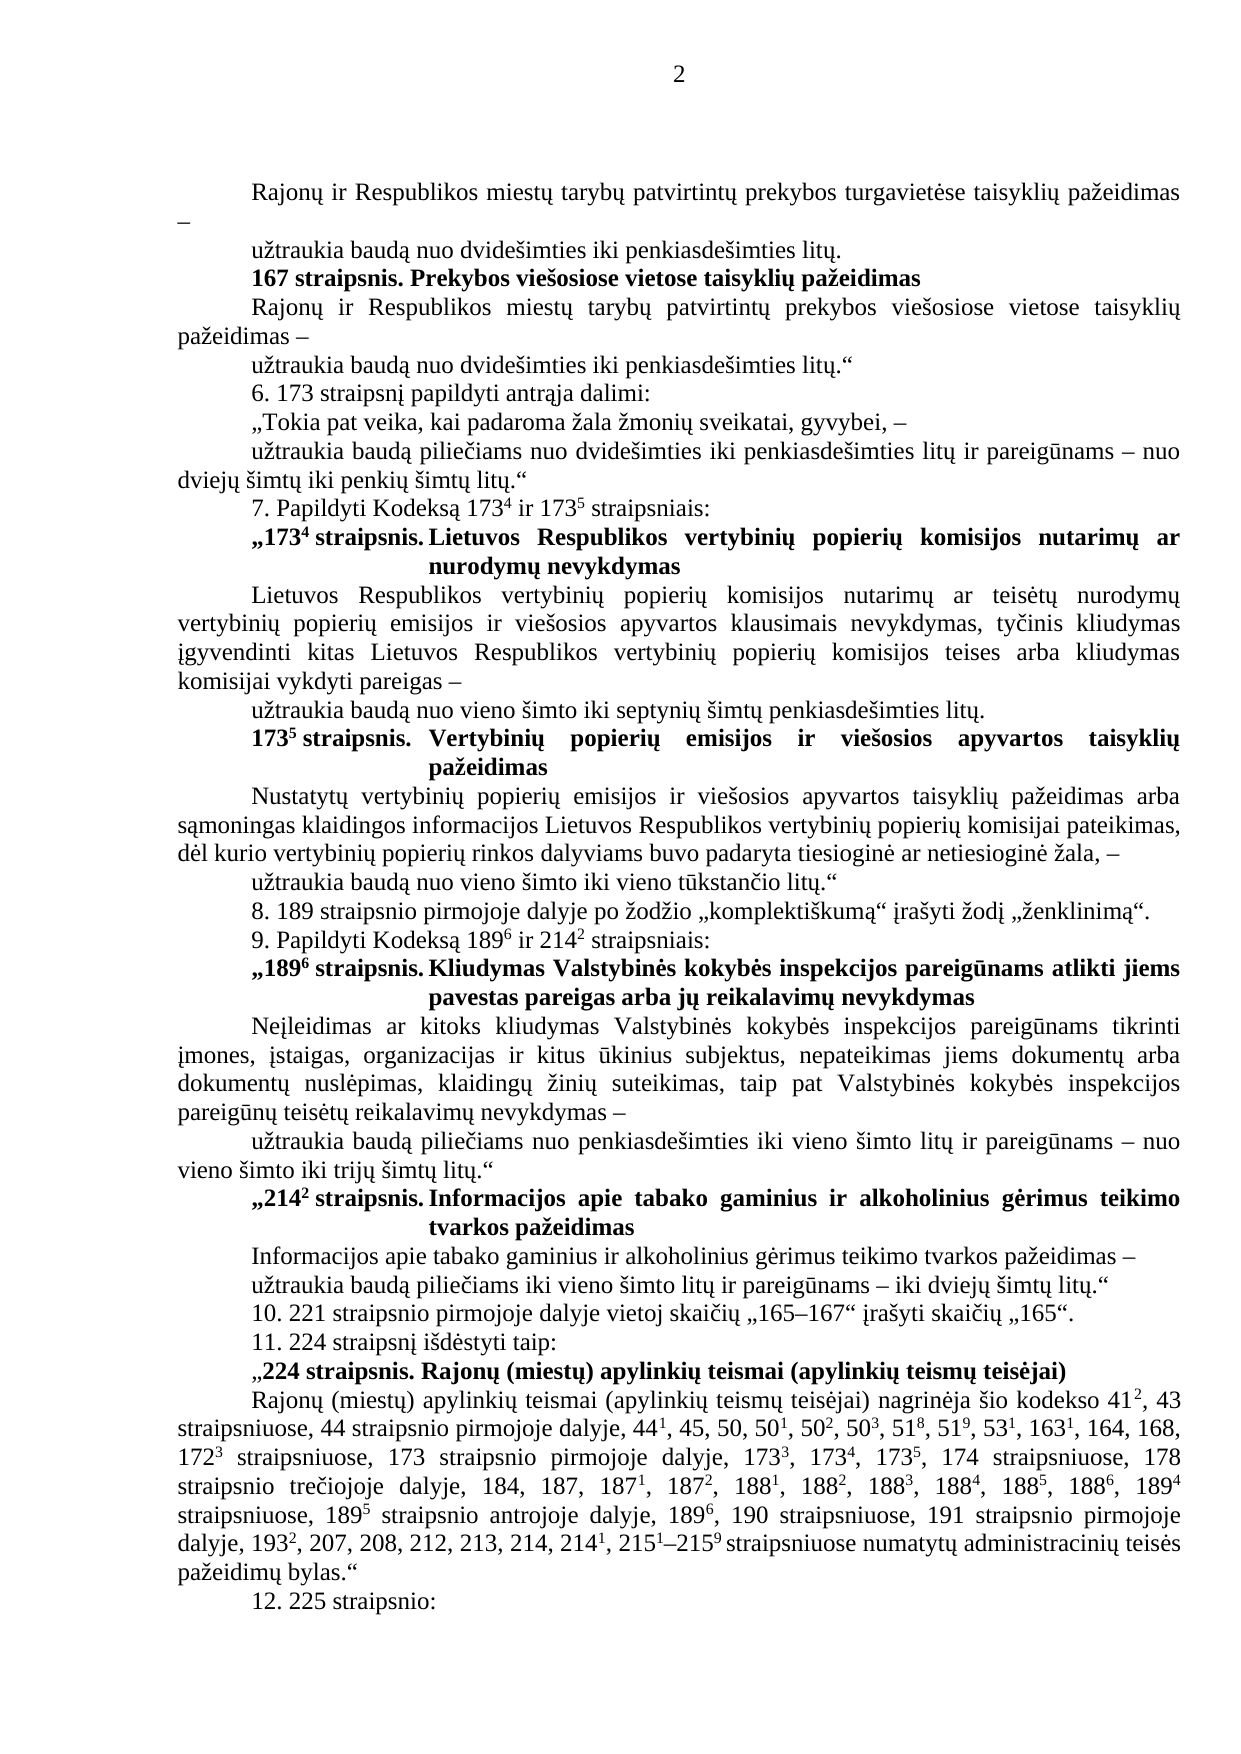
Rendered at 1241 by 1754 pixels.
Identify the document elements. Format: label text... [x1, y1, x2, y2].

text Informacijos apie tabako gaminius ir alkoholinius gėrimus teikimo tvarkos pažeidimas – [177, 1241, 1181, 1270]
text užtraukia baudą piliečiams iki vieno šimto litų ir pareigūnams – iki dviejų šimtų litų.“ [177, 1270, 1181, 1298]
text 11. 224 straipsnį išdėstyti taip: [177, 1327, 1181, 1356]
text 10. 221 straipsnio pirmojoje dalyje vietoj skaičių „165–167“ įrašyti skaičių „165“. [177, 1298, 1181, 1327]
text 8. 189 straipsnio pirmojoje dalyje po žodžio „komplektiškumą“ įrašyti žodį „ženklinimą“. [177, 896, 1181, 925]
text užtraukia baudą nuo vieno šimto iki vieno tūkstančio litų.“ [177, 867, 1181, 896]
text užtraukia baudą nuo dvidešimties iki penkiasdešimties litų.“ [177, 350, 1181, 378]
text 12. 225 straipsnio: [177, 1586, 1181, 1615]
text užtraukia baudą piliečiams nuo penkiasdešimties iki vieno šimto litų ir pareigūnams – nuo vieno šimto iki trijų šimtų litų.“ [177, 1126, 1181, 1183]
text 167 straipsnis. Prekybos viešosiose vietose taisyklių pažeidimas [177, 263, 1181, 292]
text užtraukia baudą piliečiams nuo dvidešimties iki penkiasdešimties litų ir pareigūnams – nuo dviejų šimtų iki penkių šimtų litų.“ [177, 436, 1181, 493]
text „1734 straipsnis. Lietuvos Respublikos vertybinių popierių komisijos nutarimų ar nurodymų nevykdymas [251, 522, 1181, 580]
text „Tokia pat veika, kai padaroma žala žmonių sveikatai, gyvybei, – [177, 407, 1181, 436]
text Neįleidimas ar kitoks kliudymas Valstybinės kokybės inspekcijos pareigūnams tikrinti įmones, įstaigas, organizacijas ir kitus ūkinius subjektus, nepateikimas jiems dokumentų arba dokumentų nuslėpimas, klaidingų žinių suteikimas, taip pat Valstybinės kokybės inspekcijos pareigūnų teisėtų reikalavimų nevykdymas – [177, 1011, 1181, 1126]
text „1896 straipsnis. Kliudymas Valstybinės kokybės inspekcijos pareigūnams atlikti jiems pavestas pareigas arba jų reikalavimų nevykdymas [251, 953, 1181, 1011]
text Rajonų ir Respublikos miestų tarybų patvirtintų prekybos turgavietėse taisyklių pažeidimas – [177, 177, 1181, 235]
text 7. Papildyti Kodeksą 1734 ir 1735 straipsniais: [177, 493, 1181, 522]
text 9. Papildyti Kodeksą 1896 ir 2142 straipsniais: [177, 925, 1181, 953]
text 1735 straipsnis. Vertybinių popierių emisijos ir viešosios apyvartos taisyklių pažeidimas [251, 723, 1181, 781]
text užtraukia baudą nuo vieno šimto iki septynių šimtų penkiasdešimties litų. [177, 695, 1181, 723]
text 6. 173 straipsnį papildyti antrąja dalimi: [177, 378, 1181, 407]
text užtraukia baudą nuo dvidešimties iki penkiasdešimties litų. [177, 235, 1181, 263]
text „2142 straipsnis. Informacijos apie tabako gaminius ir alkoholinius gėrimus teikimo tvarkos pažeidimas [251, 1183, 1181, 1241]
text Lietuvos Respublikos vertybinių popierių komisijos nutarimų ar teisėtų nurodymų vertybinių popierių emisijos ir viešosios apyvartos klausimais nevykdymas, tyčinis kliudymas įgyvendinti kitas Lietuvos Respublikos vertybinių popierių komisijos teises arba kliudymas komisijai vykdyti pareigas – [177, 580, 1181, 695]
text Rajonų ir Respublikos miestų tarybų patvirtintų prekybos viešosiose vietose taisyklių pažeidimas – [177, 292, 1181, 350]
text Rajonų (miestų) apylinkių teismai (apylinkių teismų teisėjai) nagrinėja šio kodekso 412, 43 straipsniuose, 44 straipsnio pirmojoje dalyje, 441, 45, 50, 501, 502, 503, 518, 519, 531, 1631, 164, 168, 1723 straipsniuose, 173 straipsnio pirmojoje dalyje, 1733, 1734, 1735, 174 straipsniuose, 178 straipsnio trečiojoje dalyje, 184, 187, 1871, 1872, 1881, 1882, 1883, 1884, 1885, 1886, 1894 straipsniuose, 1895 straipsnio antrojoje dalyje, 1896, 190 straipsniuose, 191 straipsnio pirmojoje dalyje, 1932, 207, 208, 212, 213, 214, 2141, 2151–2159 straipsniuose numatytų administracinių teisės pažeidimų bylas.“ [177, 1385, 1181, 1586]
text Nustatytų vertybinių popierių emisijos ir viešosios apyvartos taisyklių pažeidimas arba sąmoningas klaidingos informacijos Lietuvos Respublikos vertybinių popierių komisijai pateikimas, dėl kurio vertybinių popierių rinkos dalyviams buvo padaryta tiesioginė ar netiesioginė žala, – [177, 781, 1181, 867]
text „224 straipsnis. Rajonų (miestų) apylinkių teismai (apylinkių teismų teisėjai) [177, 1356, 1181, 1385]
